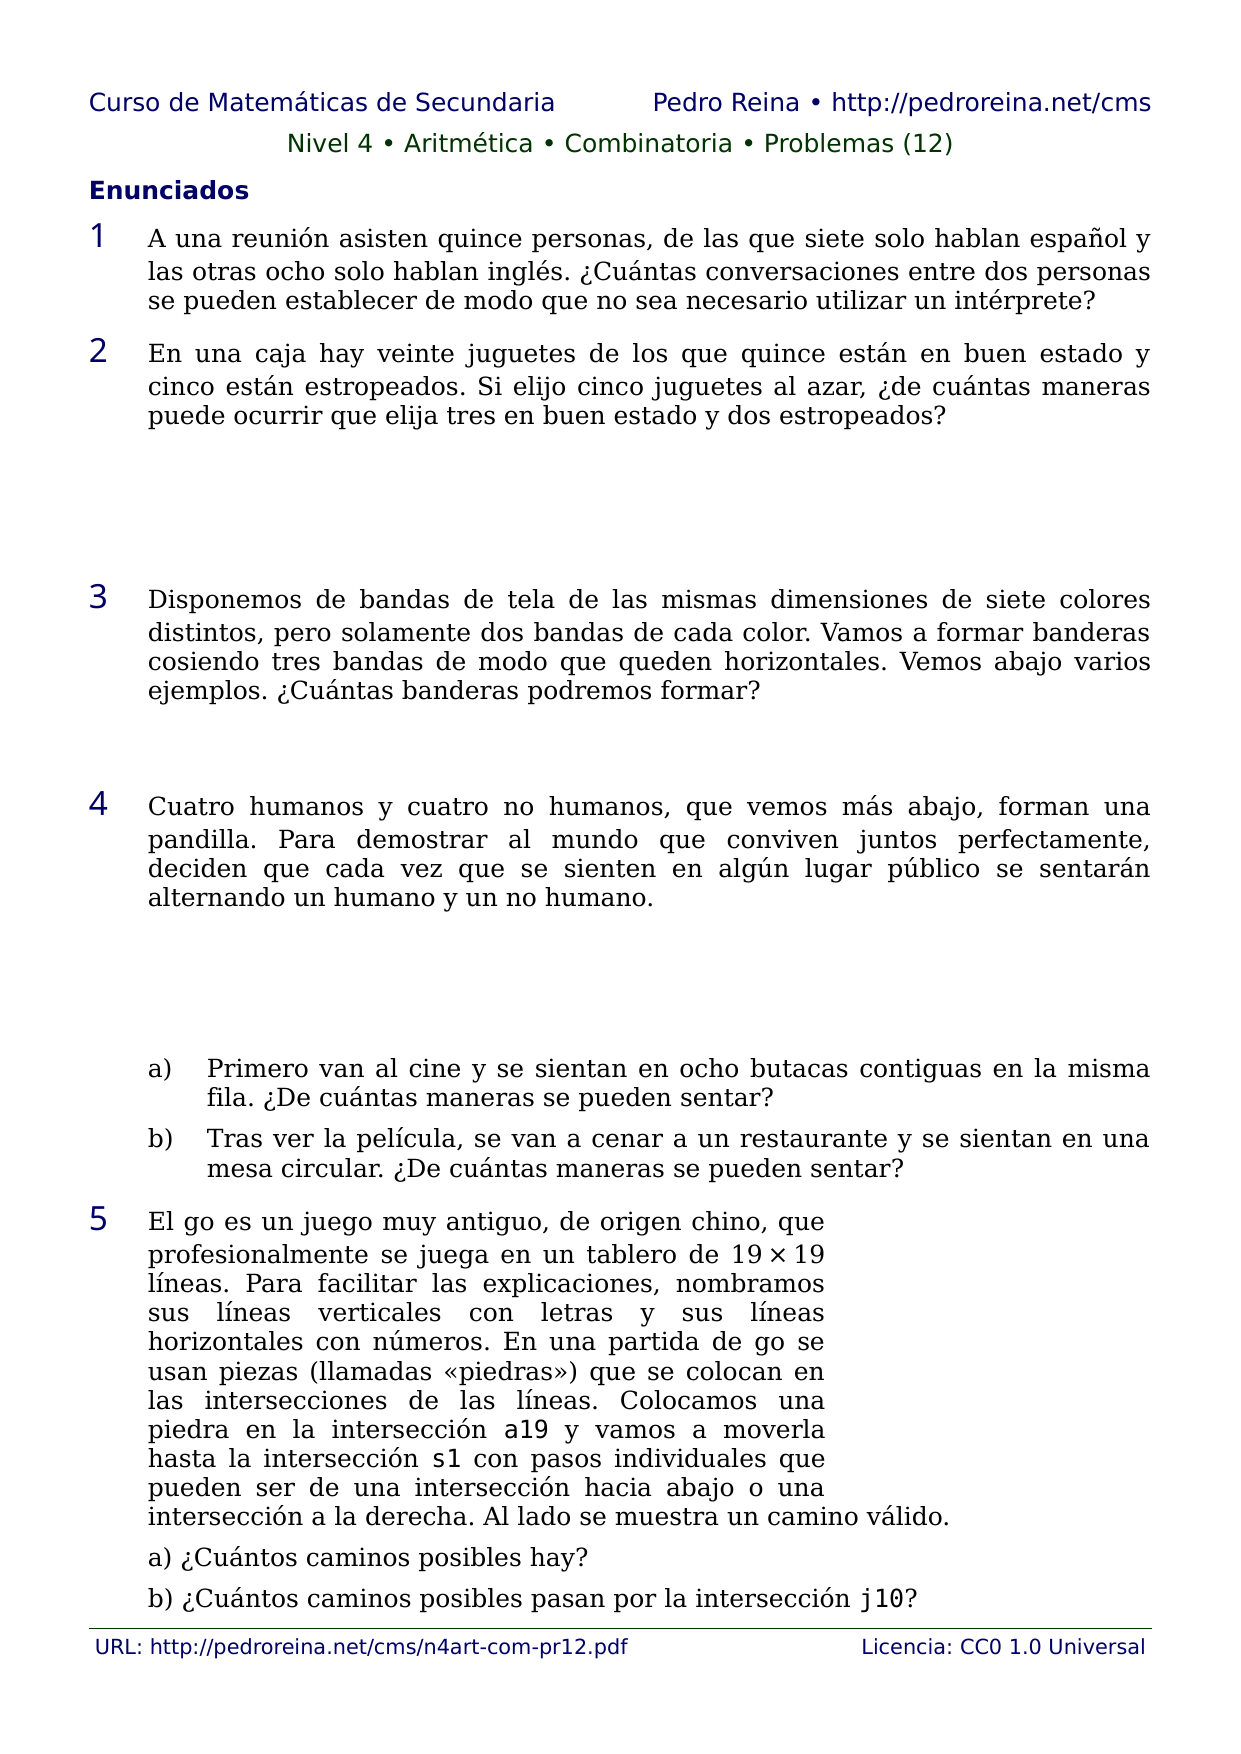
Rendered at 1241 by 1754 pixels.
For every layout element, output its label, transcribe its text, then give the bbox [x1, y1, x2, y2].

list El go es un juego muy antiguo, de origen chino, que profesionalmente se juega en un tablero de 19 × 19 líneas. Para facilitar las explicaciones, nombramos sus líneas verticales con letras y sus líneas horizontales con números. En una partida de go se usan piezas (llamadas «piedras») que se colocan en las intersecciones de las líneas. Colocamos una piedra en la intersección a19 y vamos a moverla hasta la intersección s1 con pasos individuales que pueden ser de una intersección hacia abajo o una intersección a la derecha. Al lado se muestra un camino válido. [88, 1195, 1152, 1532]
list Disponemos de bandas de tela de las mismas dimensiones de siete colores distintos, pero solamente dos bandas de cada color. Vamos a formar banderas cosiendo tres bandas de modo que queden horizontales. Vemos abajo varios ejemplos. ¿Cuántas banderas podremos formar? [88, 572, 1152, 705]
text Curso de Matemáticas de Secundaria Pedro Reina • http://pedroreina.net/cms [88, 88, 1152, 118]
list A una reunión asisten quince personas, de las que siete solo hablan español y las otras ocho solo hablan inglés. ¿Cuántas conversaciones entre dos personas se pueden establecer de modo que no sea necesario utilizar un intérprete? [88, 211, 1152, 315]
text a) Primero van al cine y se sientan en ocho butacas contiguas en la misma fila. ¿De cuántas maneras se pueden sentar? [148, 1054, 1152, 1113]
text Enunciados [88, 176, 1152, 206]
text a) ¿Cuántos caminos posibles hay? [148, 1543, 1152, 1573]
text b) Tras ver la película, se van a cenar a un restaurante y se sientan en una mesa circular. ¿De cuántas maneras se pueden sentar? [148, 1124, 1152, 1183]
list En una caja hay veinte juguetes de los que quince están en buen estado y cinco están estropeados. Si elijo cinco juguetes al azar, ¿de cuántas maneras puede ocurrir que elija tres en buen estado y dos estropeados? [88, 327, 1152, 431]
text b) ¿Cuántos caminos posibles pasan por la intersección j10? [148, 1584, 1152, 1614]
list Cuatro humanos y cuatro no humanos, que vemos más abajo, forman una pandilla. Para demostrar al mundo que conviven juntos perfectamente, deciden que cada vez que se sienten en algún lugar público se sentarán alternando un humano y un no humano. [88, 780, 1152, 913]
text Nivel 4 • Aritmética • Combinatoria • Problemas (12) [88, 129, 1152, 159]
